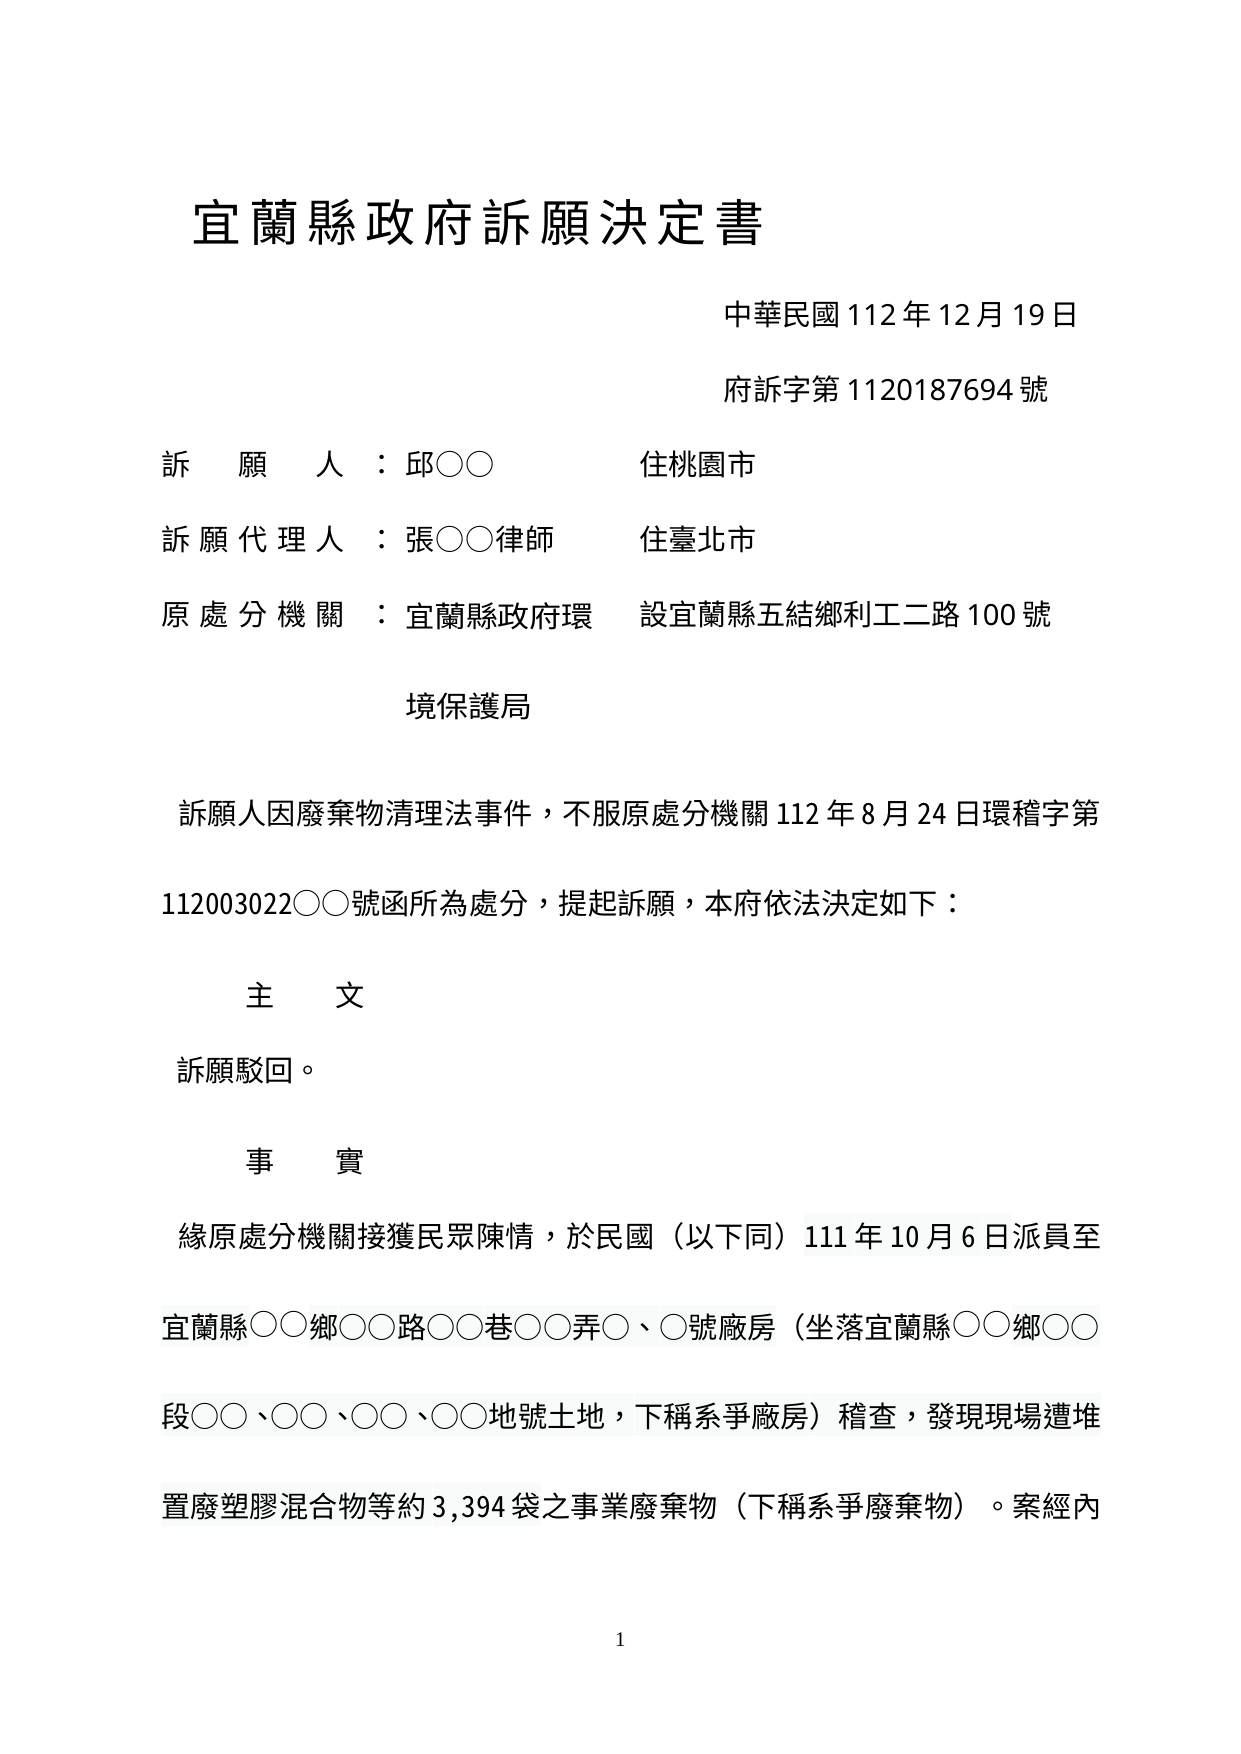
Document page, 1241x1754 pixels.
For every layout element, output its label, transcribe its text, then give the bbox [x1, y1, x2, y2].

table_cell [150, 1122, 234, 1197]
table_cell 訴願人 [150, 427, 356, 502]
table_cell ： [356, 427, 394, 502]
table_cell 住桃園市 [628, 427, 1112, 502]
table_cell 張○○律師 [394, 502, 628, 577]
table_cell 邱○○ [394, 427, 628, 502]
table_cell 緣原處分機關接獲民眾陳情，於民國（以下同）111年10月6日派員至宜蘭縣○○鄉○○路○○巷○○弄○、○號廠房（坐落宜蘭縣○○鄉○○段○○、○○、○○、○○地號土地，下稱系爭廠房）稽查，發現現場遭堆置廢塑膠混合物等約3,394袋之事業廢棄物（下稱系爭廢棄物）。案經內 [150, 1197, 1112, 1542]
table_cell [150, 352, 712, 427]
table_cell 訴願人因廢棄物清理法事件，不服原處分機關112年8月24日環稽字第112003022○○號函所為處分，提起訴願，本府依法決定如下： [150, 758, 1112, 956]
table_cell 中華民國112年12月19日 [713, 277, 1112, 352]
table_cell [150, 956, 234, 1031]
table_cell [376, 956, 1112, 1031]
table_cell 設宜蘭縣五結鄉利工二路100號 [628, 577, 1112, 758]
table_cell 主文 [234, 956, 376, 1031]
table_cell 原處分機關 [150, 577, 356, 758]
table_cell 住臺北市 [628, 502, 1112, 577]
table_cell ： [356, 502, 394, 577]
table_cell 訴願代理人 [150, 502, 356, 577]
table_cell 宜蘭縣政府環境保護局 [394, 577, 628, 758]
table_header 宜蘭縣政府訴願決定書 [150, 165, 776, 277]
table_cell 事實 [234, 1122, 376, 1197]
table_cell [150, 277, 712, 352]
table_cell 訴願駁回。 [150, 1031, 1112, 1122]
table_header [776, 165, 1112, 277]
table_cell 府訴字第1120187694號 [713, 352, 1112, 427]
table_cell ： [356, 577, 394, 758]
table_cell [376, 1122, 1112, 1197]
